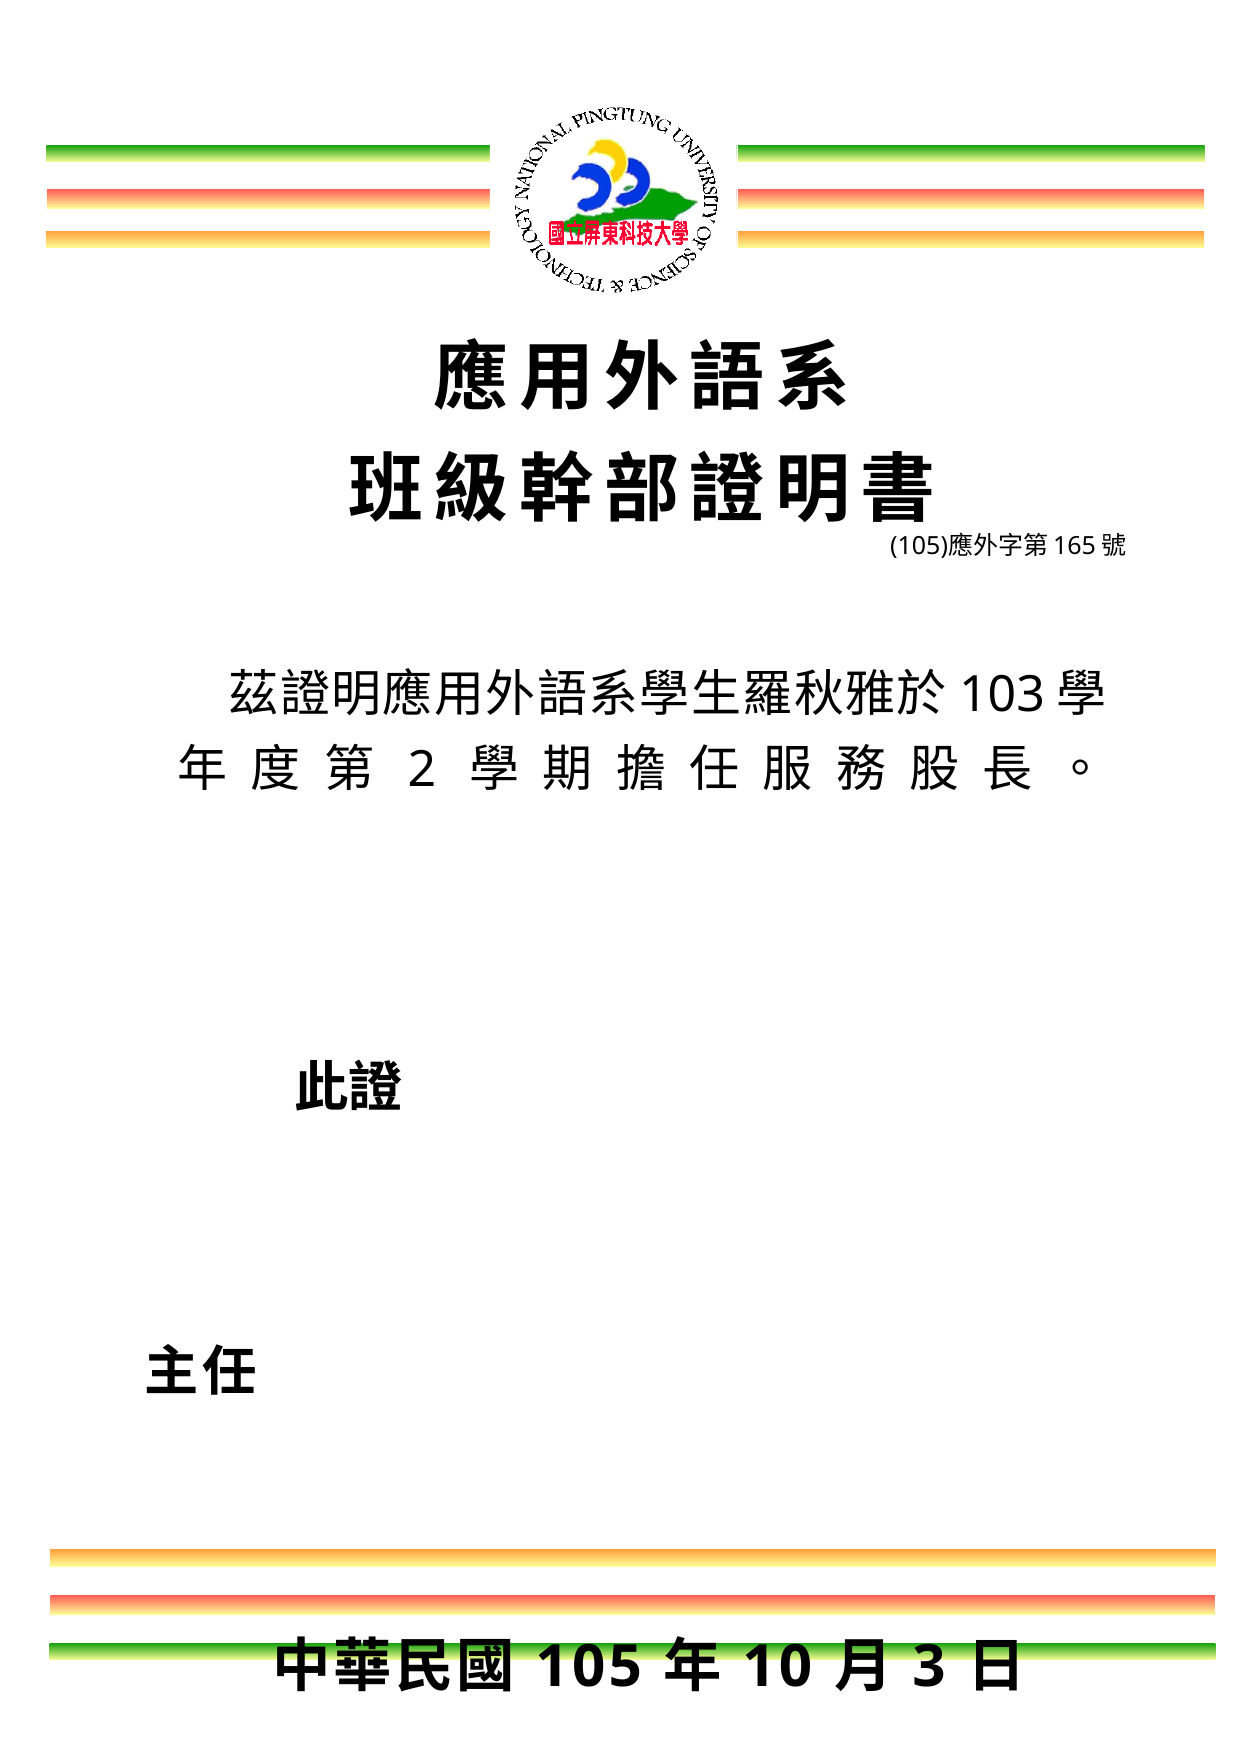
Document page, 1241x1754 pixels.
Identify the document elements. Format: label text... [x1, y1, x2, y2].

text (105)應外字第165號 [890, 525, 1160, 561]
subtitle 茲證明應用外語系學生羅秋雅於103學年度第2學期擔任服務股長。 [177, 652, 1106, 802]
subtitle 班級幹部證明書 [177, 427, 1106, 539]
subtitle 應用外語系 [177, 248, 1106, 427]
text 中華民國 105 年 10 月 3 日 [186, 1619, 1112, 1697]
subtitle [737, 162, 1106, 189]
subtitle [737, 127, 1106, 146]
subtitle [177, 127, 489, 146]
picture [489, 89, 737, 304]
subtitle [177, 209, 489, 232]
text 主任 [144, 1327, 639, 1406]
text 此證 [177, 1027, 1096, 1139]
subtitle [177, 162, 489, 189]
subtitle [737, 209, 1106, 232]
